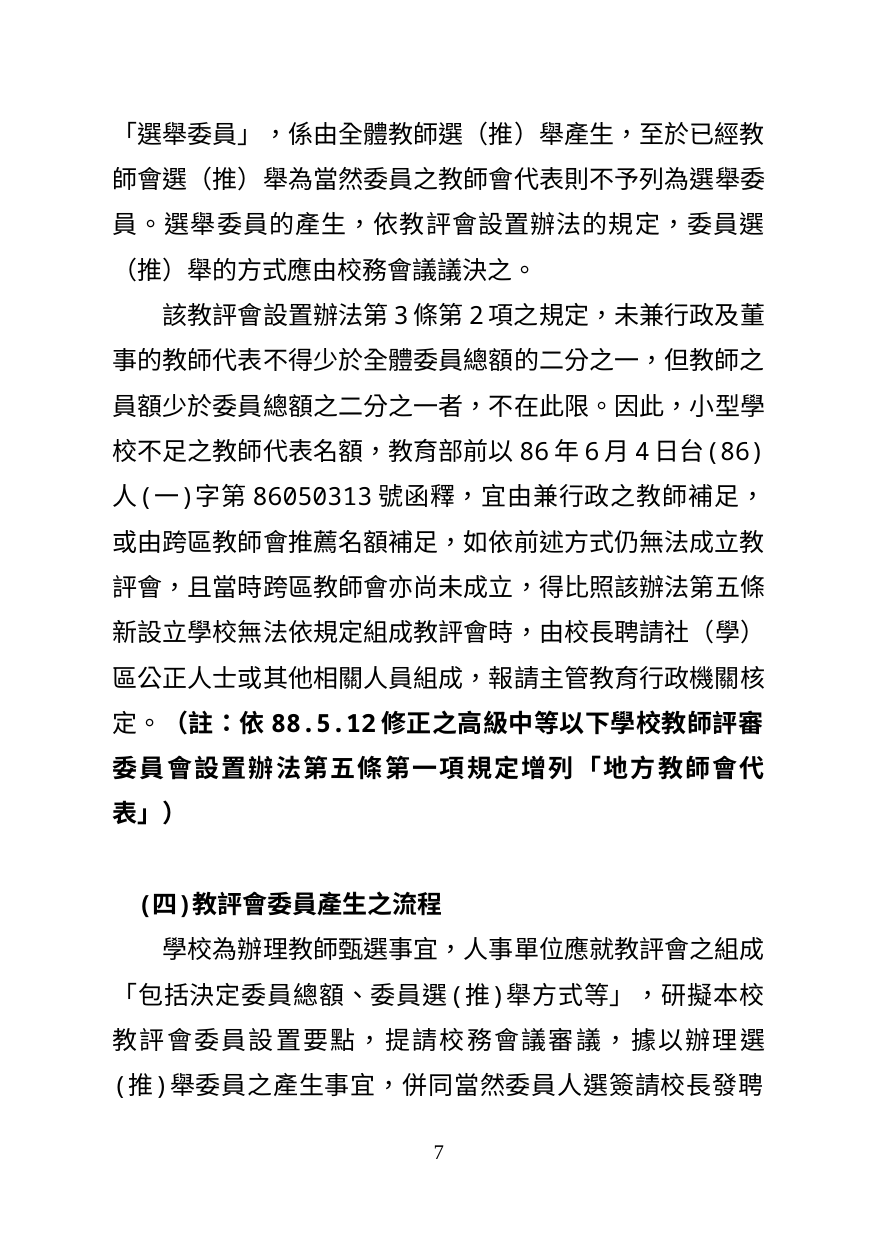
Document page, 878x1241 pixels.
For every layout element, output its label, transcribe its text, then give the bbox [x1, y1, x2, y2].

text 「選舉委員」，係由全體教師選（推）舉產生，至於已經教師會選（推）舉為當然委員之教師會代表則不予列為選舉委員。選舉委員的產生，依教評會設置辦法的規定，委員選（推）舉的方式應由校務會議議決之。 [112, 114, 765, 286]
text 該教評會設置辦法第3條第2項之規定，未兼行政及董事的教師代表不得少於全體委員總額的二分之一，但教師之員額少於委員總額之二分之一者，不在此限。因此，小型學校不足之教師代表名額，教育部前以86年6月4日台(86)人(一)字第86050313號函釋，宜由兼行政之教師補足，或由跨區教師會推薦名額補足，如依前述方式仍無法成立教評會，且當時跨區教師會亦尚未成立，得比照該辦法第五條新設立學校無法依規定組成教評會時，由校長聘請社（學）區公正人士或其他相關人員組成，報請主管教育行政機關核定。（註：依88.5.12修正之高級中等以下學校教師評審委員會設置辦法第五條第一項規定增列「地方教師會代表」） [112, 296, 765, 830]
text (四)教評會委員產生之流程 [112, 884, 765, 921]
text 學校為辦理教師甄選事宜，人事單位應就教評會之組成「包括決定委員總額、委員選(推)舉方式等」，研擬本校教評會委員設置要點，提請校務會議審議，據以辦理選(推)舉委員之產生事宜，併同當然委員人選簽請校長發聘 [112, 930, 765, 1102]
